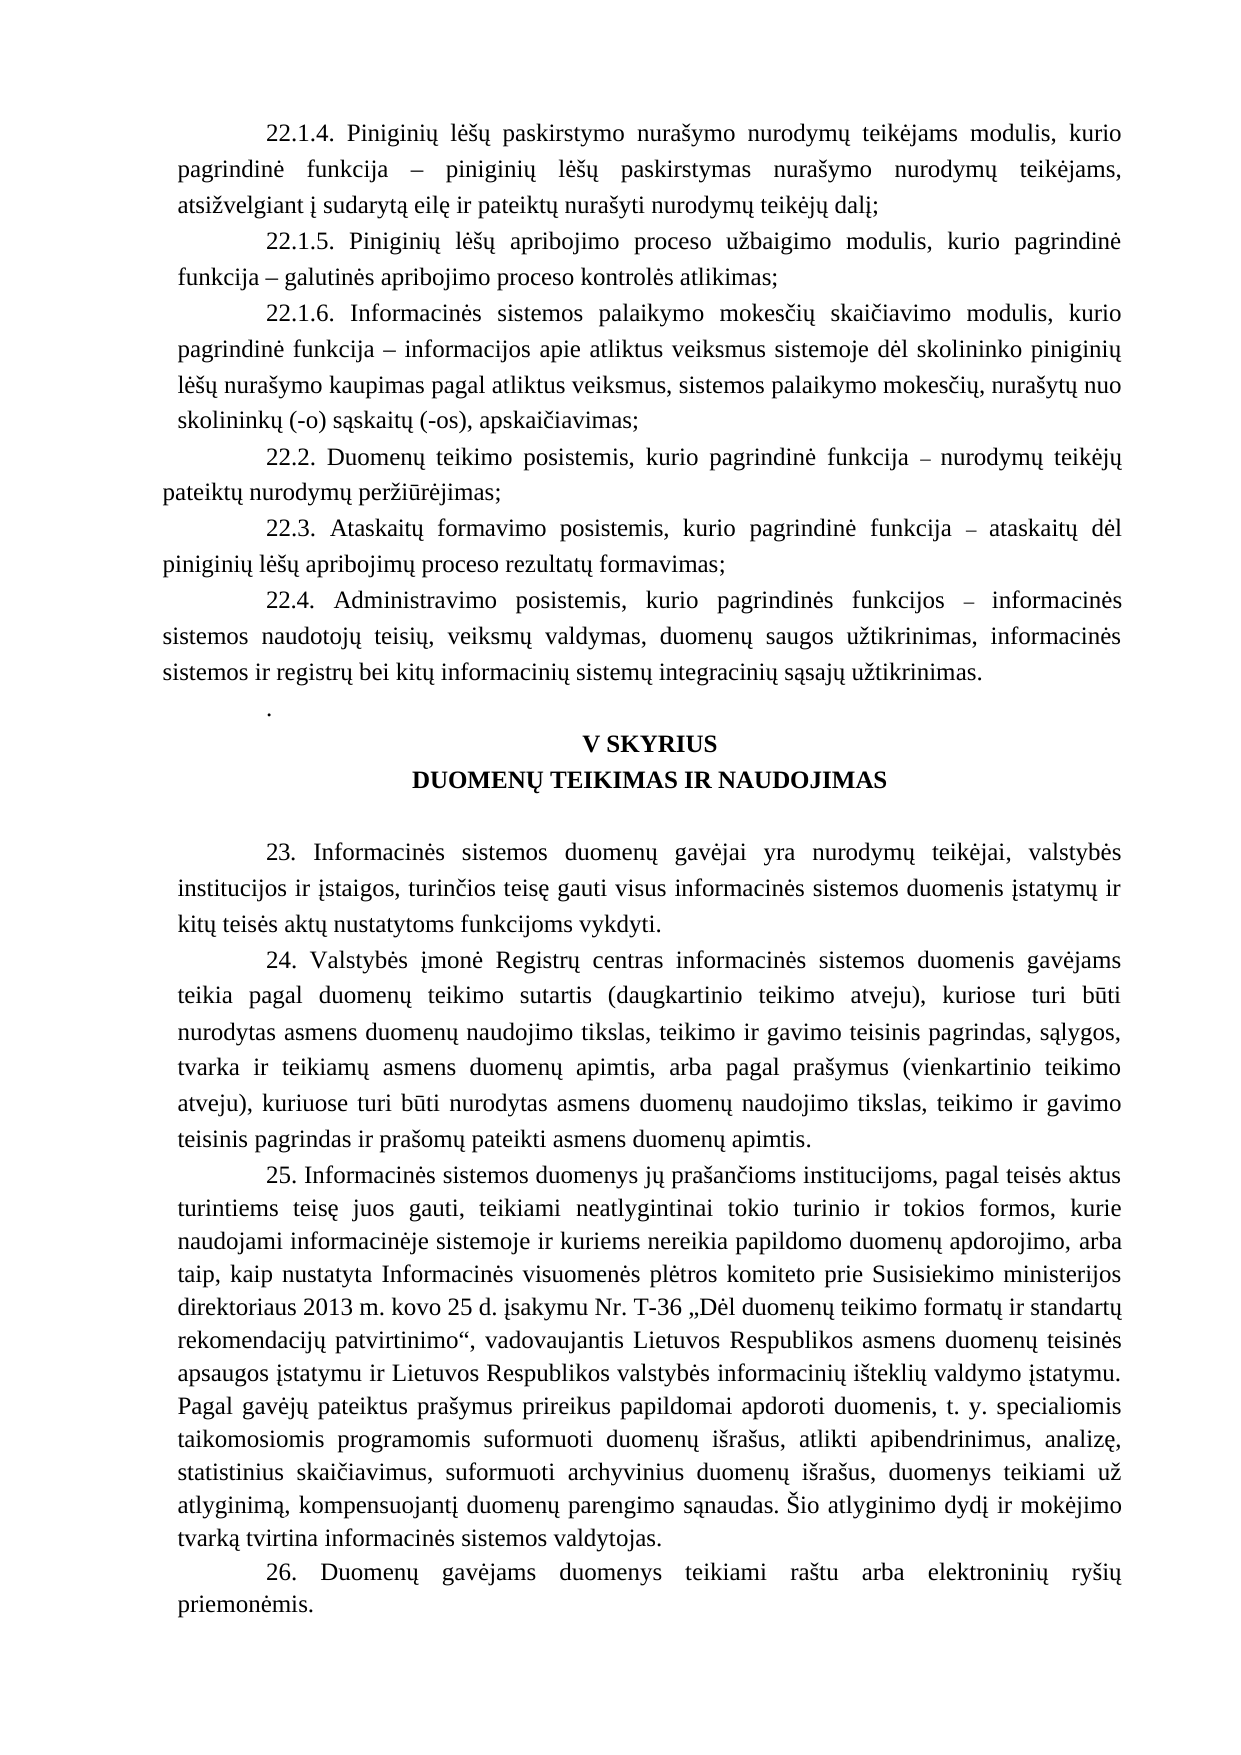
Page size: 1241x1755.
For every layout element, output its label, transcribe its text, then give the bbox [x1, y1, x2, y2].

text 22.2. Duomenų teikimo posistemis, kurio pagrindinė funkcija – nurodymų teikėjų pateiktų nurodymų peržiūrėjimas; [162, 442, 1122, 506]
text 22.3. Ataskaitų formavimo posistemis, kurio pagrindinė funkcija – ataskaitų dėl piniginių lėšų apribojimų proceso rezultatų formavimas; [162, 513, 1122, 578]
text 24. Valstybės įmonė Registrų centras informacinės sistemos duomenis gavėjams teikia pagal duomenų teikimo sutartis (daugkartinio teikimo atveju), kuriose turi būti nurodytas asmens duomenų naudojimo tikslas, teikimo ir gavimo teisinis pagrindas, sąlygos, tvarka ir teikiamų asmens duomenų apimtis, arba pagal prašymus (vienkartinio teikimo atveju), kuriuose turi būti nurodytas asmens duomenų naudojimo tikslas, teikimo ir gavimo teisinis pagrindas ir prašomų pateikti asmens duomenų apimtis. [177, 945, 1122, 1153]
text 26. Duomenų gavėjams duomenys teikiami raštu arba elektroninių ryšių priemonėmis. [177, 1557, 1122, 1618]
text V SKYRIUS [177, 729, 1122, 758]
text duomenų teikimas ir naudojimas [177, 765, 1122, 794]
text 22.1.4. Piniginių lėšų paskirstymo nurašymo nurodymų teikėjams modulis, kurio pagrindinė funkcija – piniginių lėšų paskirstymas nurašymo nurodymų teikėjams, atsižvelgiant į sudarytą eilę ir pateiktų nurašyti nurodymų teikėjų dalį; [177, 118, 1122, 219]
text 23. Informacinės sistemos duomenų gavėjai yra nurodymų teikėjai, valstybės institucijos ir įstaigos, turinčios teisę gauti visus informacinės sistemos duomenis įstatymų ir kitų teisės aktų nustatytoms funkcijoms vykdyti. [177, 837, 1122, 937]
text 25. Informacinės sistemos duomenys jų prašančioms institucijoms, pagal teisės aktus turintiems teisę juos gauti, teikiami neatlygintinai tokio turinio ir tokios formos, kurie naudojami informacinėje sistemoje ir kuriems nereikia papildomo duomenų apdorojimo, arba taip, kaip nustatyta Informacinės visuomenės plėtros komiteto prie Susisiekimo ministerijos direktoriaus 2013 m. kovo 25 d. įsakymu Nr. T-36 „Dėl duomenų teikimo formatų ir standartų rekomendacijų patvirtinimo“, vadovaujantis Lietuvos Respublikos asmens duomenų teisinės apsaugos įstatymu ir Lietuvos Respublikos valstybės informacinių išteklių valdymo įstatymu. Pagal gavėjų pateiktus prašymus prireikus papildomai apdoroti duomenis, t. y. specialiomis taikomosiomis programomis suformuoti duomenų išrašus, atlikti apibendrinimus, analizę, statistinius skaičiavimus, suformuoti archyvinius duomenų išrašus, duomenys teikiami už atlyginimą, kompensuojantį duomenų parengimo sąnaudas. Šio atlyginimo dydį ir mokėjimo tvarką tvirtina informacinės sistemos valdytojas. [177, 1160, 1122, 1552]
text . [177, 693, 1122, 722]
text 22.1.5. Piniginių lėšų apribojimo proceso užbaigimo modulis, kurio pagrindinė funkcija – galutinės apribojimo proceso kontrolės atlikimas; [177, 226, 1122, 291]
text 22.1.6. Informacinės sistemos palaikymo mokesčių skaičiavimo modulis, kurio pagrindinė funkcija – informacijos apie atliktus veiksmus sistemoje dėl skolininko piniginių lėšų nurašymo kaupimas pagal atliktus veiksmus, sistemos palaikymo mokesčių, nurašytų nuo skolininkų (-o) sąskaitų (-os), apskaičiavimas; [177, 298, 1122, 434]
text 22.4. Administravimo posistemis, kurio pagrindinės funkcijos – informacinės sistemos naudotojų teisių, veiksmų valdymas, duomenų saugos užtikrinimas, informacinės sistemos ir registrų bei kitų informacinių sistemų integracinių sąsajų užtikrinimas. [162, 585, 1122, 686]
